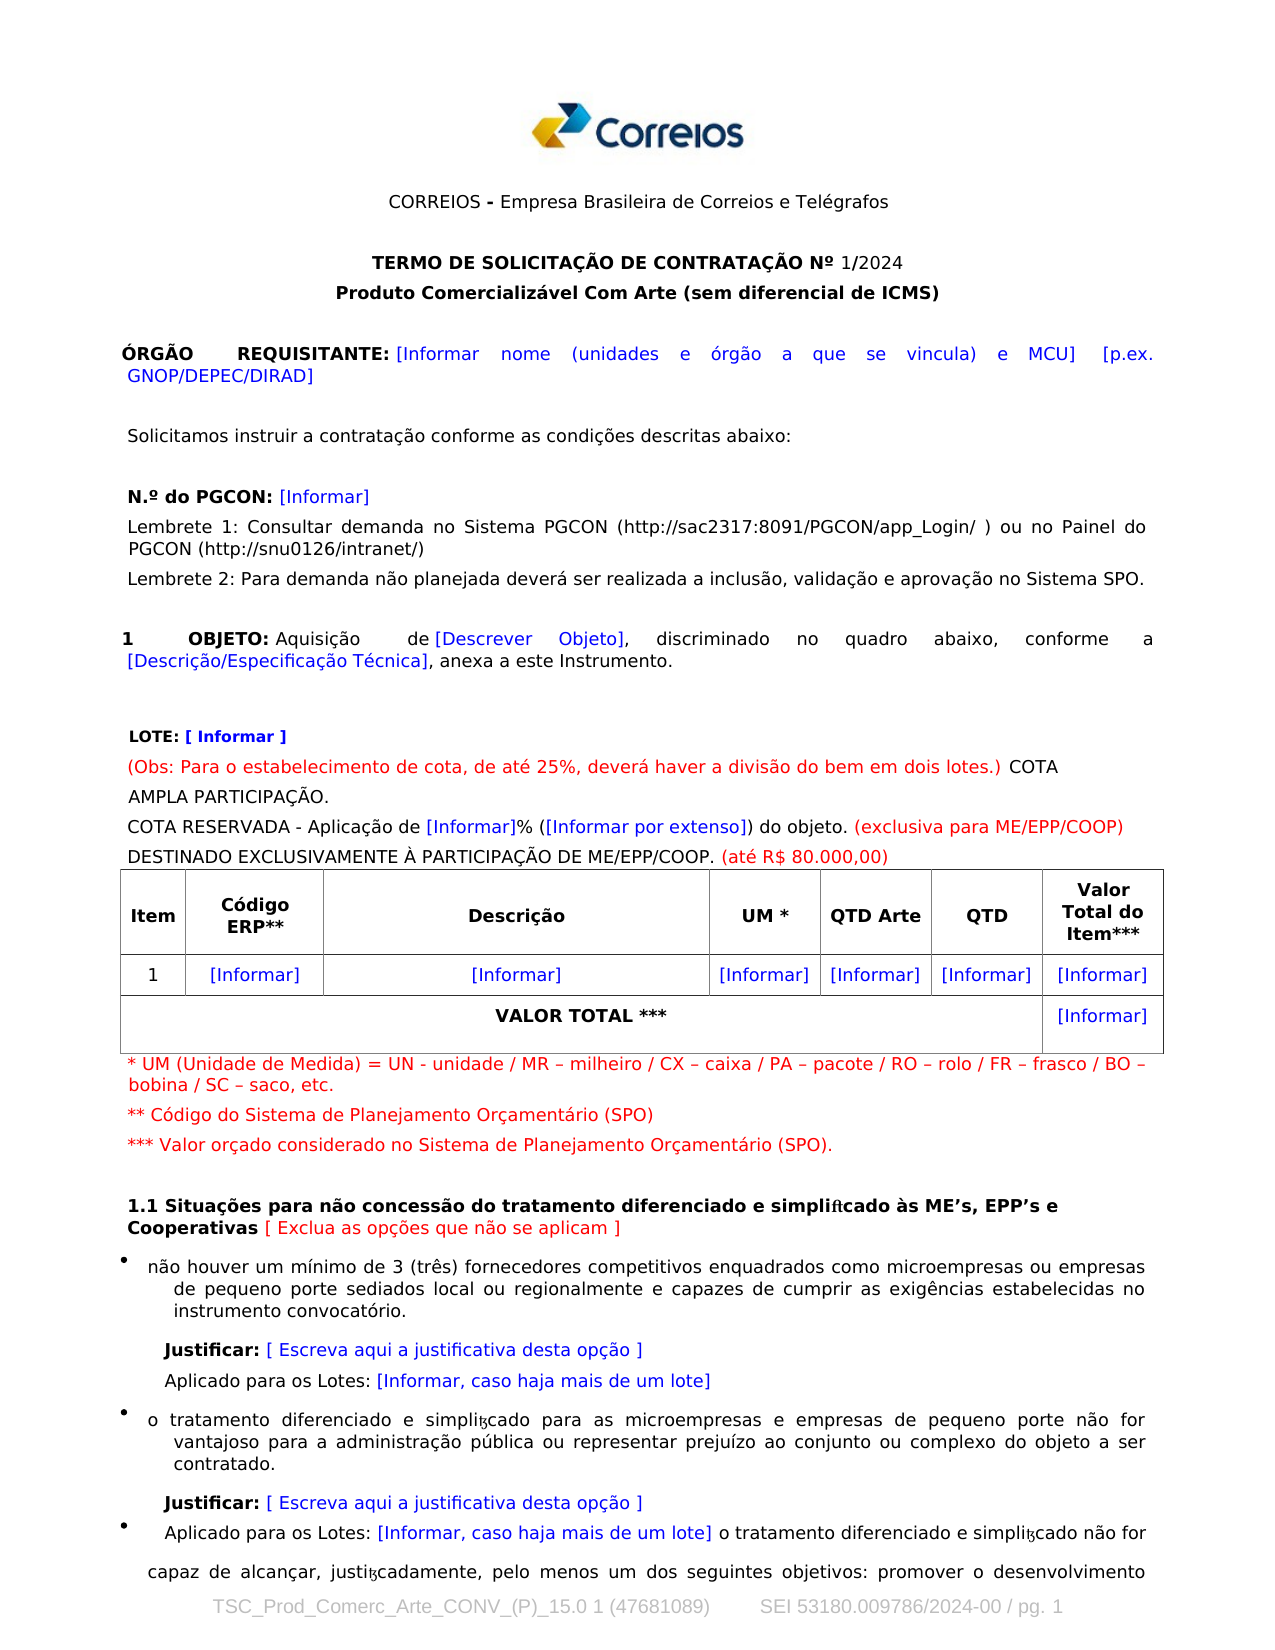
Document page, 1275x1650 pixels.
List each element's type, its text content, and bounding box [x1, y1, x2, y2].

text Aplicado para os Lotes: [Informar, caso haja mais de um lote] [164, 1371, 1153, 1391]
table_cell [Informar] [710, 955, 820, 995]
table_header QTD Arte [821, 870, 931, 953]
text Lembrete 1: Consultar demanda no Sistema PGCON (http://sac2317:8091/PGCON/app_Login/ ) ou no Painel do PGCON (http://snu0126/intranet/) [127, 517, 1147, 559]
table_cell 1 [121, 955, 185, 995]
text não houver um mínimo de 3 (três) fornecedores competitivos enquadrados como microempresas ou empresas de pequeno porte sediados local ou regionalmente e capazes de cumprir as exigências estabelecidas no instrumento convocatório. [147, 1257, 1147, 1322]
text Lembrete 2: Para demanda não planejada deverá ser realizada a inclusão, validação e aprovação no Sistema SPO. [127, 569, 1147, 589]
text * UM (Unidade de Medida) = UN - unidade / MR – milheiro / CX – caixa / PA – pacote / RO – rolo / FR – frasco / BO – bobina / SC – saco, etc. [127, 1054, 1147, 1096]
table_cell [Informar] [1043, 996, 1163, 1052]
text (Obs: Para o estabelecimento de cota, de até 25%, deverá haver a divisão do bem em dois lotes.) COTA AMPLA PARTICIPAÇÃO. [127, 757, 1058, 808]
text LOTE: [ Informar ] [128, 728, 1153, 746]
table_cell [Informar] [821, 955, 931, 995]
table_cell [Informar] [324, 955, 709, 995]
text N.º do PGCON: [Informar] [127, 487, 1153, 507]
text Justificar: [ Escreva aqui a justificativa desta opção ] [164, 1340, 1153, 1361]
text TERMO DE SOLICITAÇÃO DE CONTRATAÇÃO Nº 1/2024 [122, 253, 1153, 274]
table_cell [820, 996, 931, 1052]
table_header Item [121, 870, 185, 953]
text Justificar: [ Escreva aqui a justificativa desta opção ] [164, 1493, 1153, 1513]
table_header Valor Total do Item*** [1043, 870, 1163, 953]
text [Descrição/Especificação Técnica], anexa a este Instrumento. [127, 651, 1153, 672]
table_cell [Informar] [932, 955, 1042, 995]
text GNOP/DEPEC/DIRAD] [127, 366, 1153, 387]
table_cell [931, 996, 1042, 1052]
table_header QTD [932, 870, 1042, 953]
text Cooperativas [ Exclua as opções que não se aplicam ] [127, 1218, 1147, 1239]
text CORREIOS - Empresa Brasileira de Correios e Telégrafos [124, 192, 1153, 213]
text Solicitamos instruir a contratação conforme as condições descritas abaixo: [127, 426, 1147, 447]
text *** Valor orçado considerado no Sistema de Planejamento Orçamentário (SPO). [127, 1135, 1147, 1156]
table_cell [Informar] [186, 955, 323, 995]
text Produto Comercializável Com Arte (sem diferencial de ICMS) [122, 283, 1153, 304]
text Aplicado para os Lotes: [Informar, caso haja mais de um lote] o tratamento diferenciado e simplicado não for capaz de alcançar, justicadamente, pelo menos um dos seguintes objetivos: promover o desenvolvimento [147, 1523, 1147, 1582]
text ** Código do Sistema de Planejamento Orçamentário (SPO) [127, 1105, 1147, 1126]
text DESTINADO EXCLUSIVAMENTE À PARTICIPAÇÃO DE ME/EPP/COOP. (até R$ 80.000,00) [127, 847, 1147, 868]
table_cell [709, 996, 820, 1052]
text ÓRGÃO REQUISITANTE: [Informar nome (unidades e órgão a que se vincula) e MCU] [p.ex. [121, 344, 1153, 364]
table_header Código ERP** [186, 870, 323, 953]
table_header Descrição [324, 870, 709, 953]
table_cell [Informar] [1043, 955, 1163, 995]
text COTA RESERVADA - Aplicação de [Informar]% ([Informar por extenso]) do objeto. (exclusiva para ME/EPP/COOP) [127, 817, 1147, 838]
table_header UM * [710, 870, 820, 953]
text 1.1 Situações para não concessão do tratamento diferenciado e simplicado às ME’s, EPP’s e [127, 1196, 1153, 1216]
table_cell VALOR TOTAL *** [324, 996, 709, 1052]
table_cell [121, 996, 186, 1052]
text o tratamento diferenciado e simplicado para as microempresas e empresas de pequeno porte não for vantajoso para a administração pública ou representar prejuízo ao conjunto ou complexo do objeto a ser contratado. [147, 1410, 1147, 1474]
table_cell [186, 996, 324, 1052]
text 1 OBJETO: Aquisição de [Descrever Objeto], discriminado no quadro abaixo, conforme a [121, 629, 1153, 649]
